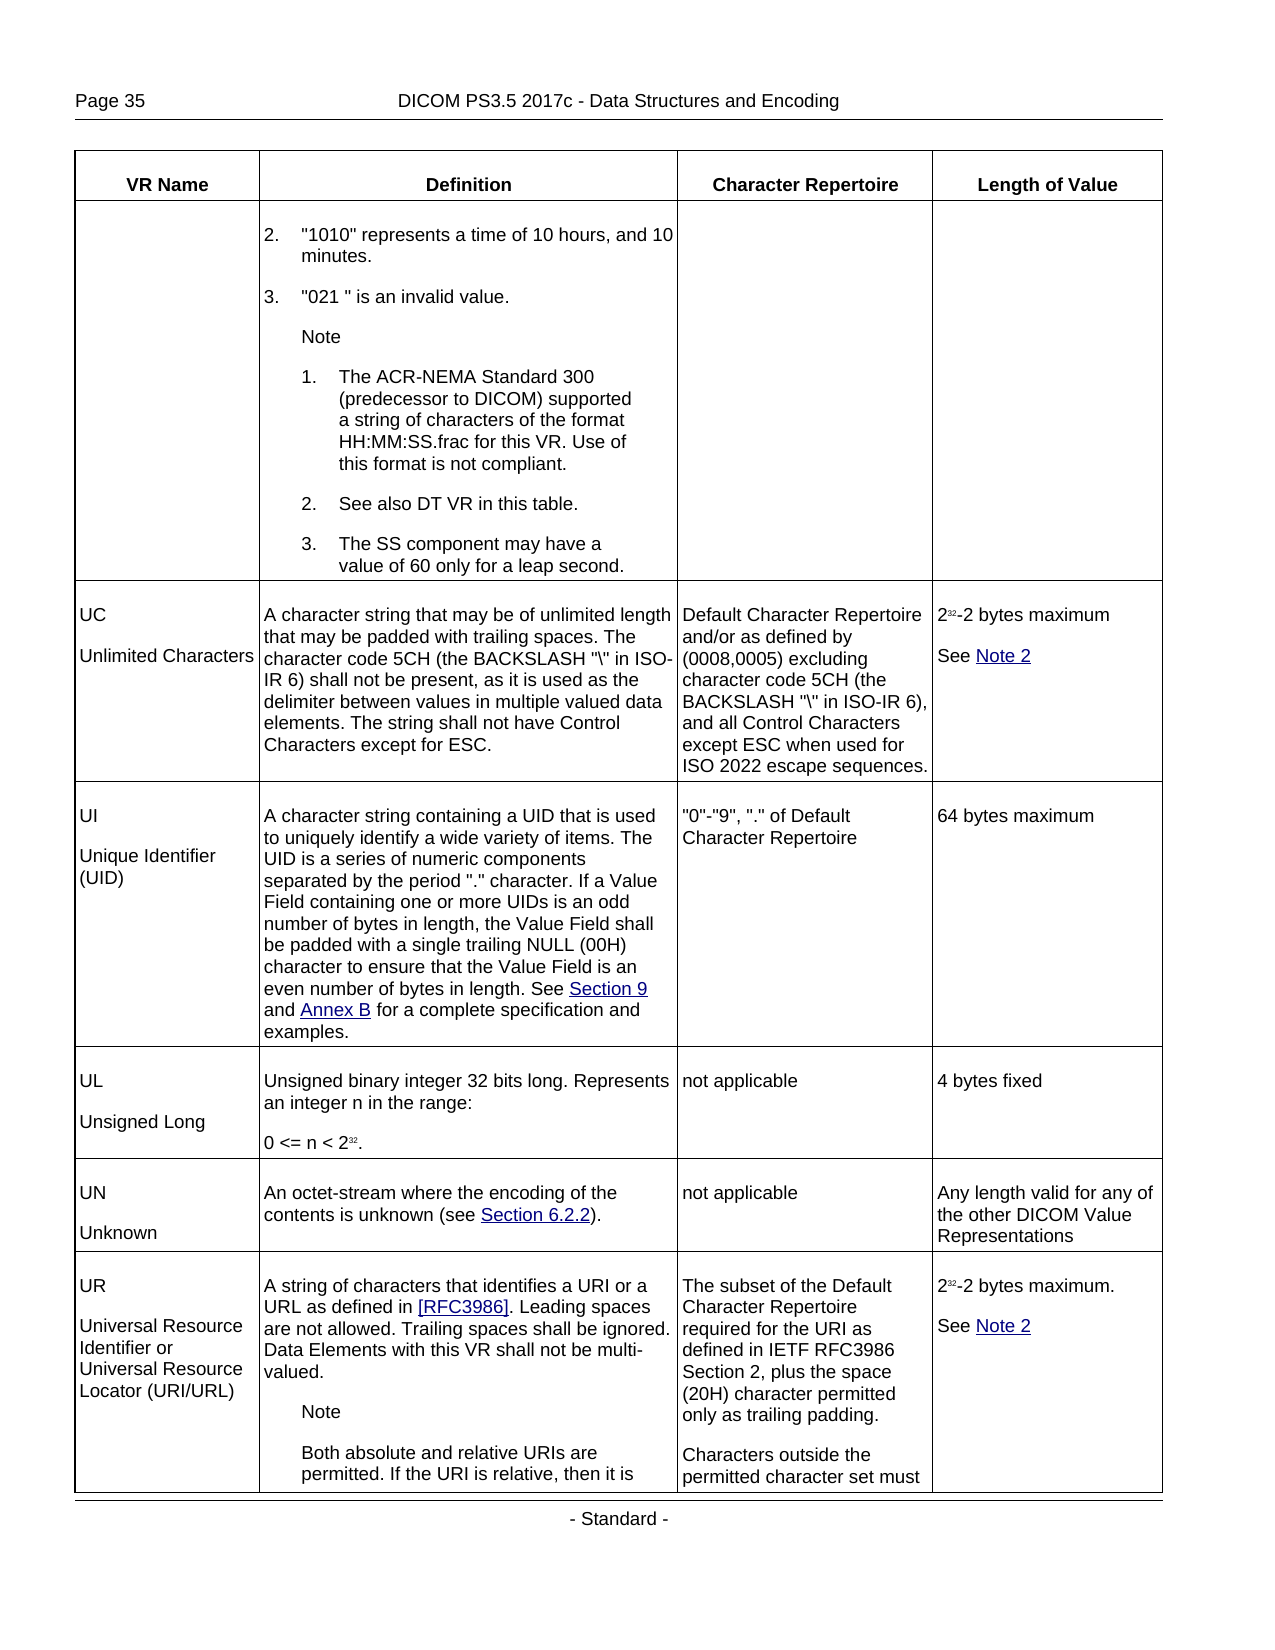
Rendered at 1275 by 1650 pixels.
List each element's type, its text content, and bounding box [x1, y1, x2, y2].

table_cell UN Unknown [76, 1159, 259, 1251]
table_cell 232-2 bytes maximum. See Note 2 [933, 1252, 1162, 1492]
table_header Length of Value [933, 151, 1162, 200]
table_cell not applicable [678, 1159, 932, 1251]
table_cell [76, 201, 259, 580]
table_header Definition [260, 151, 677, 200]
table_cell An octet-stream where the encoding of the contents is unknown (see Section 6.2.2). [260, 1159, 677, 1251]
table_cell 64 bytes maximum [933, 782, 1162, 1046]
table_cell Default Character Repertoire and/or as defined by (0008,0005) excluding character code 5CH (the BACKSLASH "\" in ISO-IR 6), and all Control Characters except ESC when used for ISO 2022 escape sequences. [678, 581, 932, 781]
table_cell UR Universal Resource Identifier or Universal Resource Locator (URI/URL) [76, 1252, 259, 1492]
table_cell UI Unique Identifier (UID) [76, 782, 259, 1046]
table_cell UC Unlimited Characters [76, 581, 259, 781]
table_cell [933, 201, 1162, 580]
table_header VR Name [76, 151, 259, 200]
table_cell 4 bytes fixed [933, 1047, 1162, 1158]
table_cell A character string containing a UID that is used to uniquely identify a wide variety of items. The UID is a series of numeric components separated by the period "." character. If a Value Field containing one or more UIDs is an odd number of bytes in length, the Value Field shall be padded with a single trailing NULL (00H) character to ensure that the Value Field is an even number of bytes in length. See Section 9 and Annex B for a complete specification and examples. [260, 782, 677, 1046]
table_cell Any length valid for any of the other DICOM Value Representations [933, 1159, 1162, 1251]
table_cell 232-2 bytes maximum See Note 2 [933, 581, 1162, 781]
table_cell The subset of the Default Character Repertoire required for the URI as defined in IETF RFC3986 Section 2, plus the space (20H) character permitted only as trailing padding. Characters outside the permitted character set must [678, 1252, 932, 1492]
table_cell A string of characters that identifies a URI or a URL as defined in [RFC3986]. Leading spaces are not allowed. Trailing spaces shall be ignored. Data Elements with this VR shall not be multi-valued. Note Both absolute and relative URIs are permitted. If the URI is relative, then it is [260, 1252, 677, 1492]
table_cell not applicable [678, 1047, 932, 1158]
table_cell A character string that may be of unlimited length that may be padded with trailing spaces. The character code 5CH (the BACKSLASH "\" in ISO-IR 6) shall not be present, as it is used as the delimiter between values in multiple valued data elements. The string shall not have Control Characters except for ESC. [260, 581, 677, 781]
table_header Character Repertoire [678, 151, 932, 200]
table_cell A string of characters of the format HHMMSS.FFFFFF; where HH contains hours (range "00" - "23"), MM contains minutes (range "00" - "59"), SS contains seconds (range "00" - "60"), and FFFFFF contains a fractional part of a second as small as 1 millionth of a second (range "000000" - "999999"). A 24-hour clock is used. Midnight shall be represented by only "0000" since "2400" would violate the hour range. The string may be padded with trailing spaces. Leading and embedded spaces are not allowed. One or more of the components MM, SS, or FFFFFF may be unspecified as long as every component to the right of an unspecified component is also unspecified, which indicates that the value is not precise to the precision of those unspecified components. The FFFFFF component, if present, shall contain 1 to 6 digits. If FFFFFF is unspecified the preceding "." shall not be included. Examples: "070907.0705 " represents a time of 7 hours, 9 minutes and 7.0705 seconds. "1010" represents a time of 10 hours, and 10 minutes. "021 " is an invalid value. Note The ACR-NEMA Standard 300 (predecessor to DICOM) supported a string of characters of the format HH:MM:SS.frac for this VR. Use of this format is not compliant. See also DT VR in this table. The SS component may have a value of 60 only for a leap second. [260, 201, 677, 580]
table_cell "0"-"9", "." of Default Character Repertoire [678, 782, 932, 1046]
table_cell UL Unsigned Long [76, 1047, 259, 1158]
table_cell [678, 201, 932, 580]
table_cell Unsigned binary integer 32 bits long. Represents an integer n in the range: 0 <= n < 232. [260, 1047, 677, 1158]
